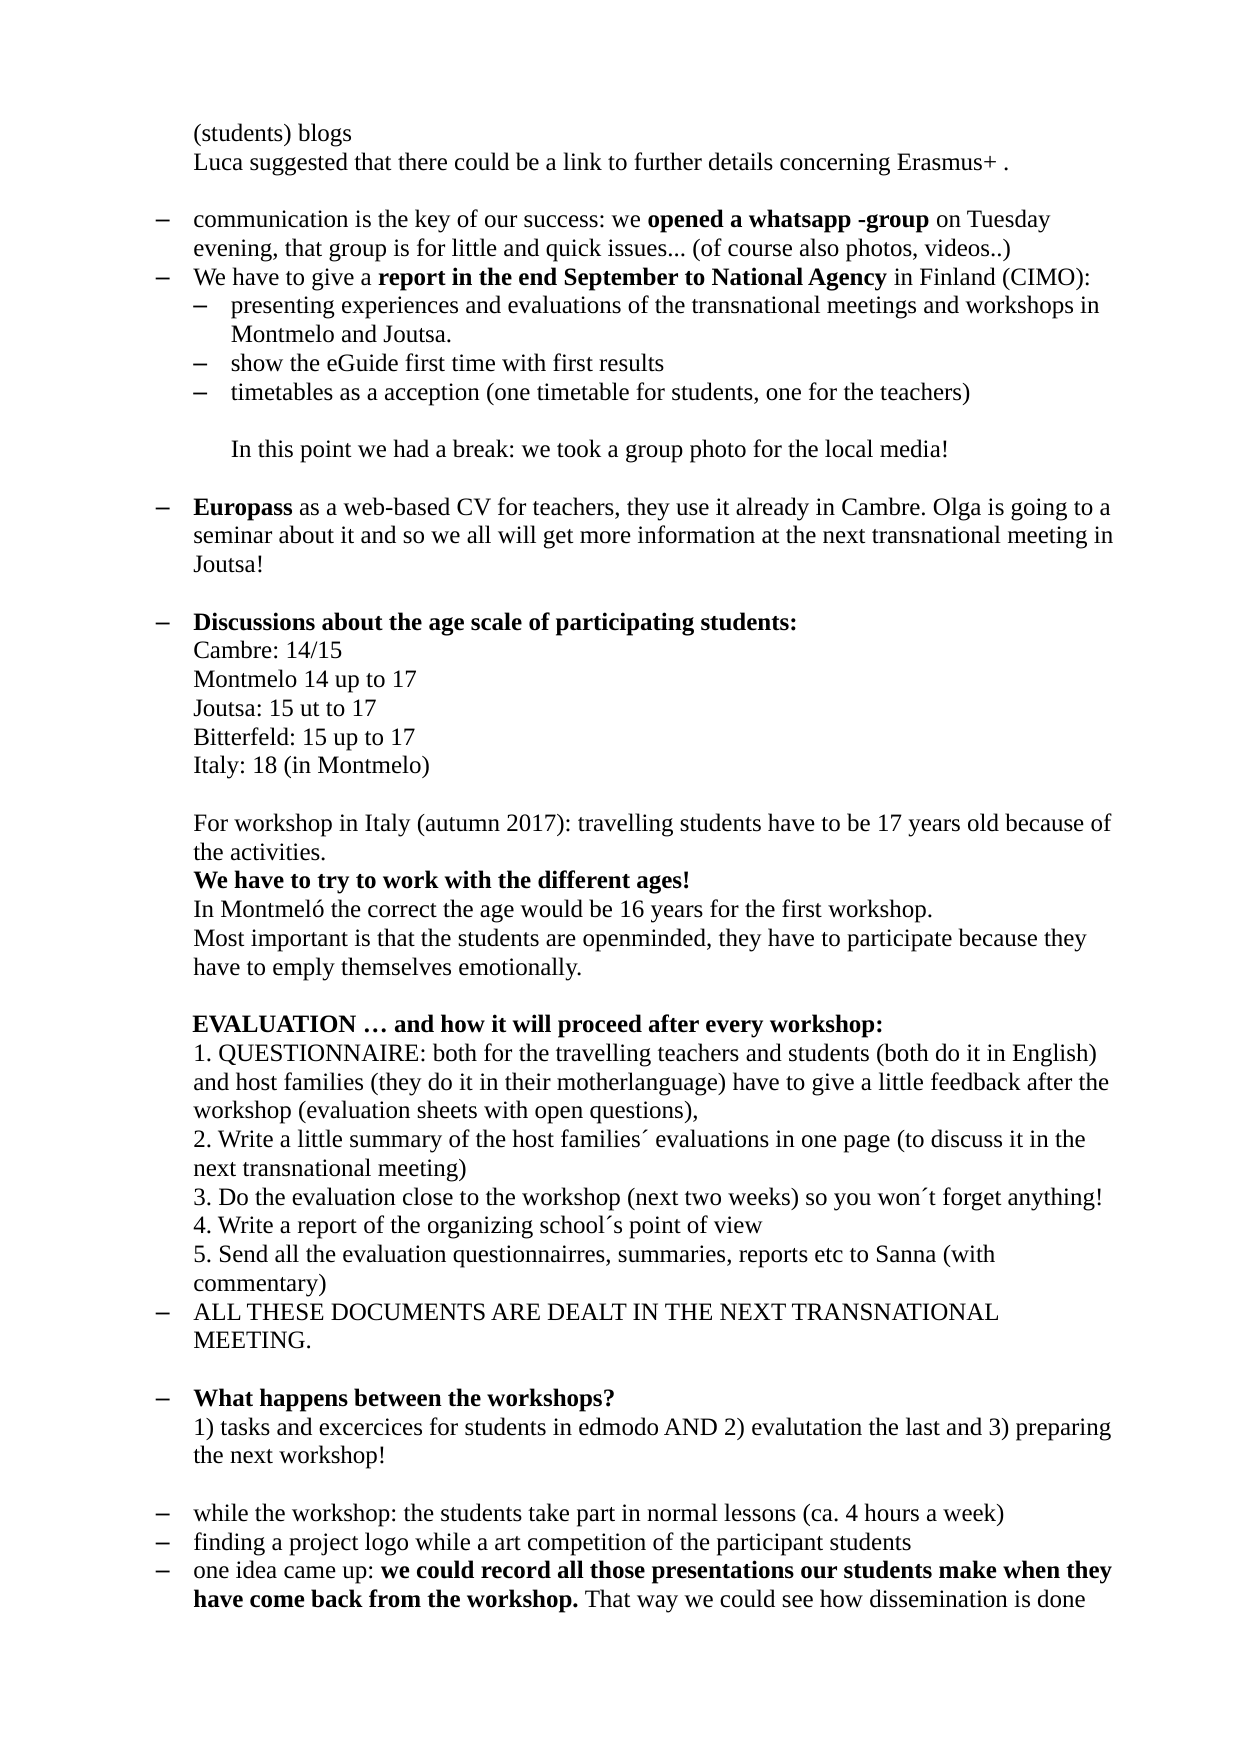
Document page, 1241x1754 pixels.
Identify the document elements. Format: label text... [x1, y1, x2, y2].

list timetables as a acception (one timetable for students, one for the teachers) [193, 377, 1122, 406]
list 2. Write a little summary of the host families´ evaluations in one page (to discuss it in the next transnational meeting) [156, 1124, 1122, 1182]
list while the workshop: the students take part in normal lessons (ca. 4 hours a week) [156, 1498, 1122, 1527]
text EVALUATION … and how it will proceed after every workshop: [118, 1009, 1122, 1038]
list (students) blogs [156, 118, 1122, 147]
list show the eGuide first time with first results [193, 348, 1122, 377]
list ALL THESE DOCUMENTS ARE DEALT IN THE NEXT TRANSNATIONAL MEETING. [156, 1297, 1122, 1354]
list 5. Send all the evaluation questionnairres, summaries, reports etc to Sanna (with commentary) [156, 1239, 1122, 1297]
list Bitterfeld: 15 up to 17 [156, 722, 1122, 751]
list 4. Write a report of the organizing school´s point of view [156, 1211, 1122, 1239]
list presenting experiences and evaluations of the transnational meetings and workshops in Montmelo and Joutsa. [193, 291, 1122, 348]
list Montmelo 14 up to 17 [156, 664, 1122, 693]
list For workshop in Italy (autumn 2017): travelling students have to be 17 years old because of the activities. [156, 808, 1122, 866]
list We have to give a report in the end September to National Agency in Finland (CIMO): [156, 262, 1122, 291]
list In this point we had a break: we took a group photo for the local media! [193, 434, 1122, 463]
list 3. Do the evaluation close to the workshop (next two weeks) so you won´t forget anything! [156, 1182, 1122, 1211]
list Italy: 18 (in Montmelo) [156, 751, 1122, 779]
list Discussions about the age scale of participating students: [156, 607, 1122, 636]
list Europass as a web-based CV for teachers, they use it already in Cambre. Olga is going to a seminar about it and so we all will get more information at the next transnational meeting in Joutsa! [156, 492, 1122, 578]
list In Montmeló the correct the age would be 16 years for the first workshop. [156, 894, 1122, 923]
list Luca suggested that there could be a link to further details concerning Erasmus+ . [156, 147, 1122, 176]
list Most important is that the students are openminded, they have to participate because they have to emply themselves emotionally. [156, 923, 1122, 981]
list 1) tasks and excercices for students in edmodo AND 2) evalutation the last and 3) preparing the next workshop! [156, 1412, 1122, 1469]
list What happens between the workshops? [156, 1383, 1122, 1412]
list Cambre: 14/15 [156, 636, 1122, 664]
list communication is the key of our success: we opened a whatsapp -group on Tuesday evening, that group is for little and quick issues... (of course also photos, videos..) [156, 204, 1122, 262]
list finding a project logo while a art competition of the participant students [156, 1527, 1122, 1556]
list one idea came up: we could record all those presentations our students make when they have come back from the workshop. That way we could see how dissemination is done [156, 1556, 1122, 1613]
list 1. QUESTIONNAIRE: both for the travelling teachers and students (both do it in English) and host families (they do it in their motherlanguage) have to give a little feedback after the workshop (evaluation sheets with open questions), [156, 1038, 1122, 1124]
list Joutsa: 15 ut to 17 [156, 693, 1122, 722]
list We have to try to work with the different ages! [156, 866, 1122, 894]
